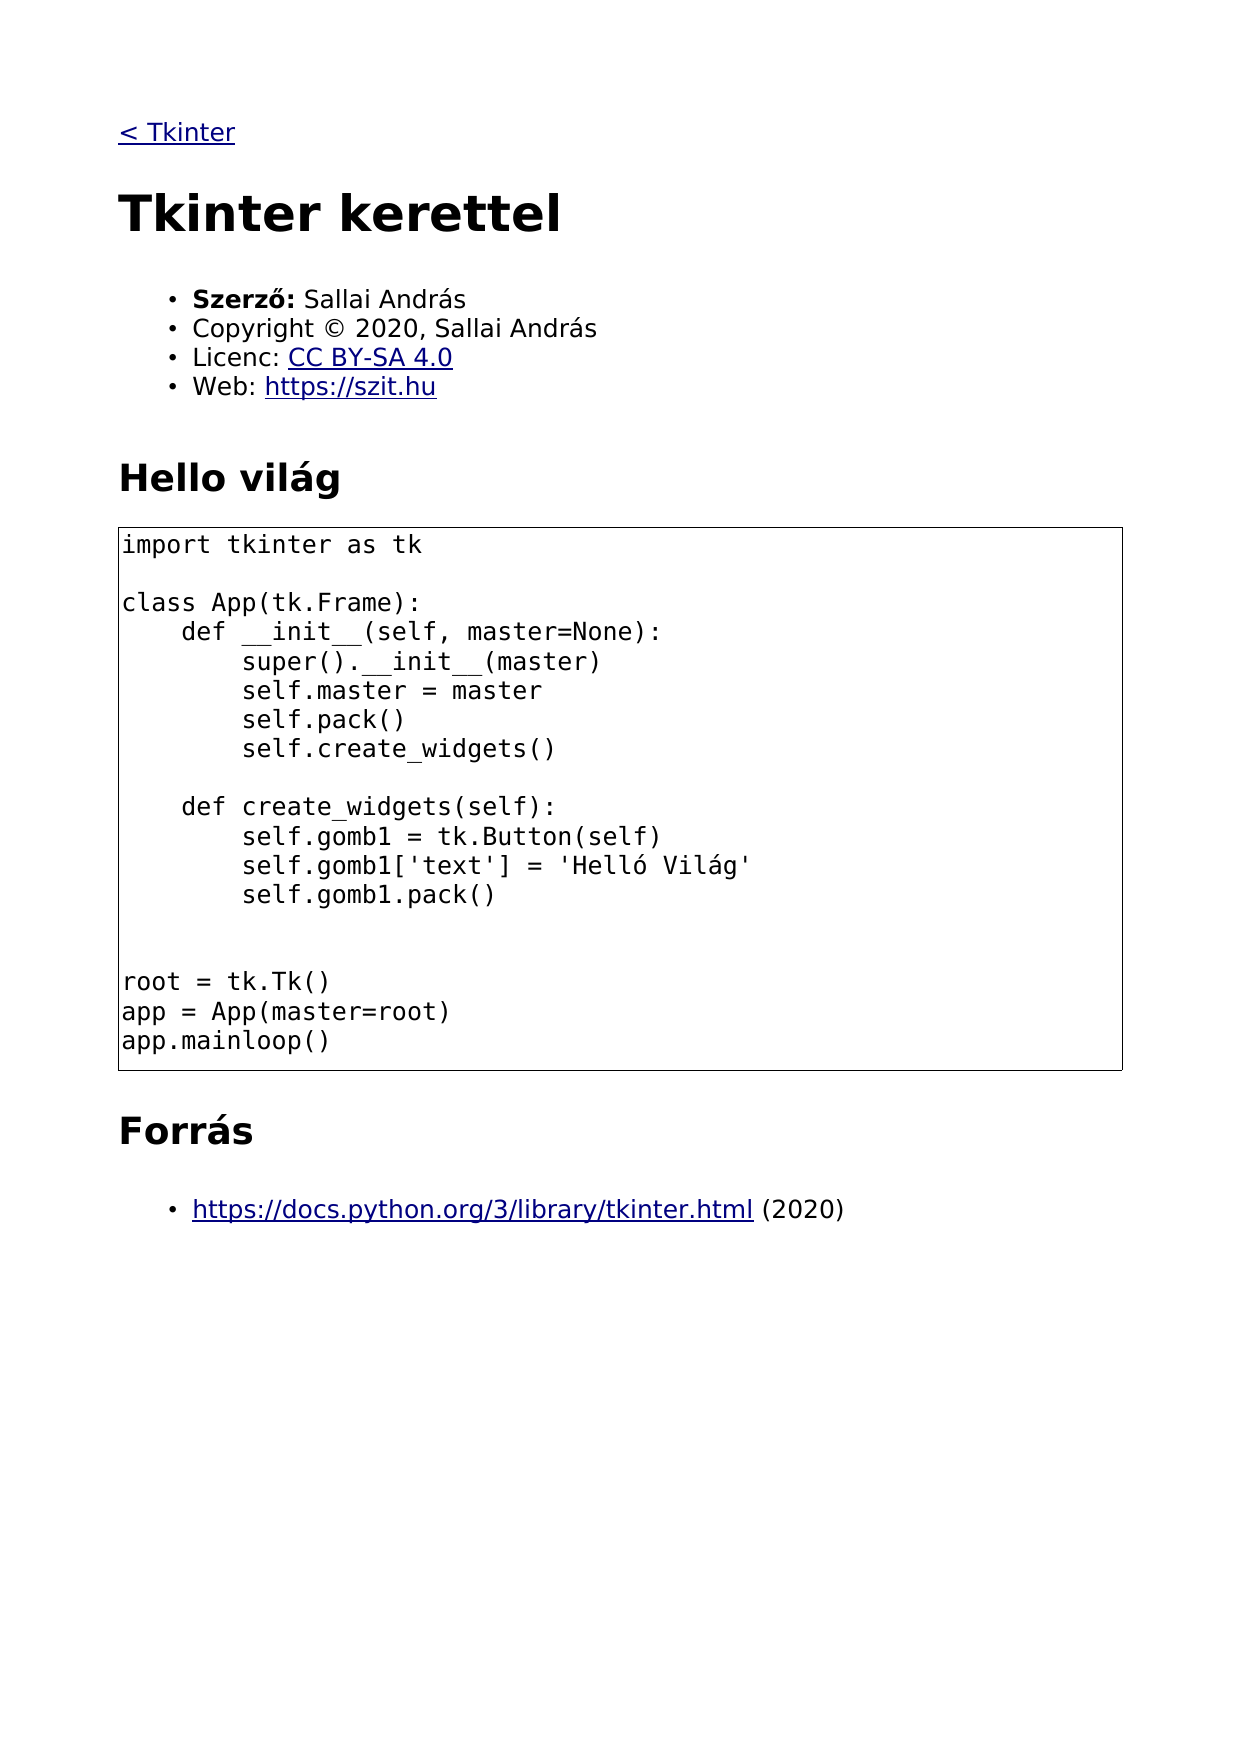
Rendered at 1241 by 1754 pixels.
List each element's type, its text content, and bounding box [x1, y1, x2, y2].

list Licenc: CC BY-SA 4.0 [177, 343, 1122, 372]
subtitle Tkinter kerettel [118, 185, 1122, 243]
list https://docs.python.org/3/library/tkinter.html (2020) [177, 1195, 1122, 1224]
table_header import tkinter as tk class App(tk.Frame): def __init__(self, master=None): super().__init__(master) self.master = master self.pack() self.create_widgets() def create_widgets(self): self.gomb1 = tk.Button(self) self.gomb1['text'] = 'Helló Világ' self.gomb1.pack() root = tk.Tk() app = App(master=root) app.mainloop() [119, 528, 1122, 1070]
list Szerző: Sallai András [177, 285, 1122, 314]
text < Tkinter [118, 118, 1122, 147]
subtitle Hello világ [118, 456, 1122, 500]
list Web: https://szit.hu [177, 372, 1122, 402]
subtitle Forrás [118, 1110, 1122, 1153]
list Copyright © 2020, Sallai András [177, 314, 1122, 343]
